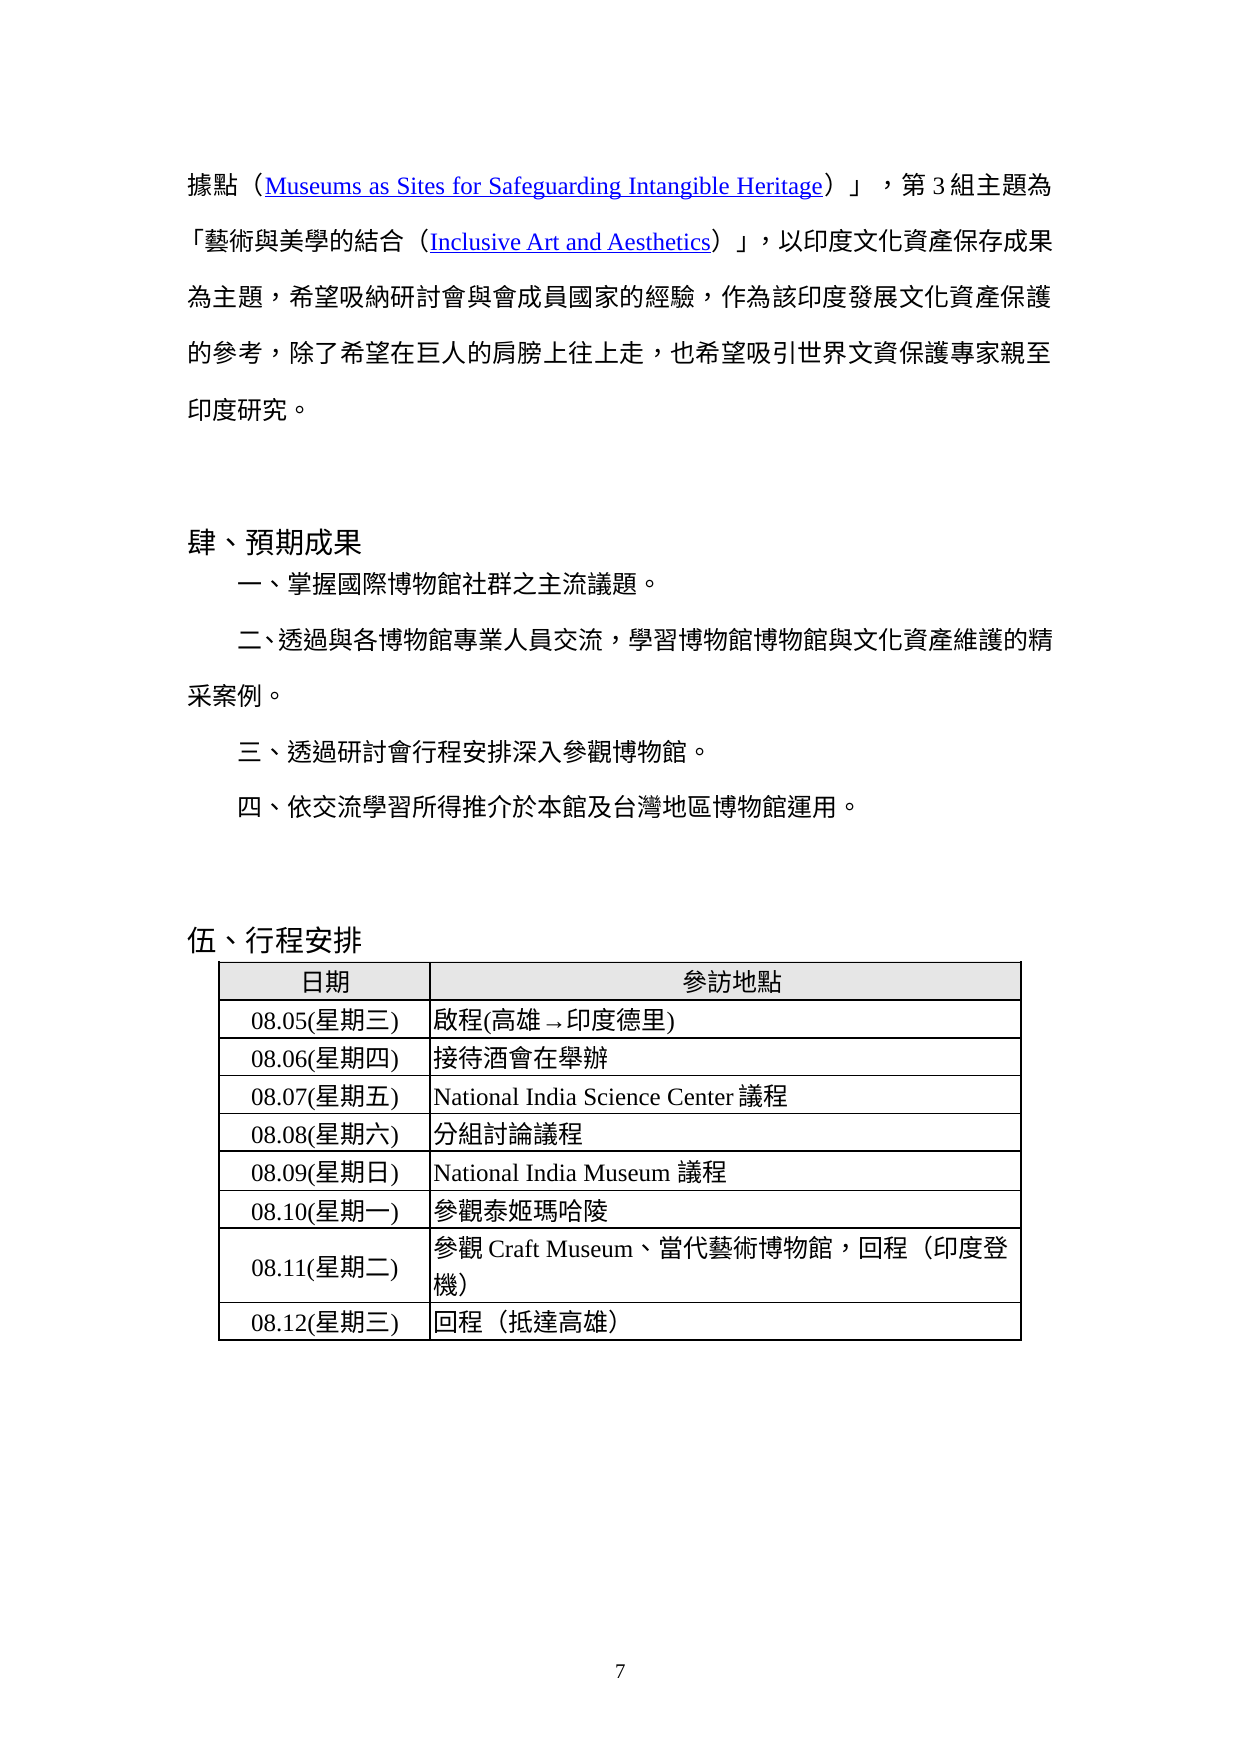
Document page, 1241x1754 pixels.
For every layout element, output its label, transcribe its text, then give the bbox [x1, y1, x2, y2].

table_cell National India Science Center議程 [431, 1076, 1020, 1113]
text 三、透過研討會行程安排深入參觀博物館。 [187, 731, 1053, 769]
table_cell 08.09(星期日) [220, 1152, 429, 1189]
table_header 日期 [220, 963, 429, 999]
table_cell 08.05(星期三) [220, 1001, 429, 1037]
table_cell 參觀Craft Museum、當代藝術博物館，回程（印度登機） [431, 1229, 1020, 1301]
table_cell 08.10(星期一) [220, 1191, 429, 1227]
table_cell National India Museum 議程 [431, 1152, 1020, 1189]
table_cell 08.11(星期二) [220, 1229, 429, 1301]
table_cell 08.08(星期六) [220, 1114, 429, 1150]
table_cell 08.06(星期四) [220, 1039, 429, 1075]
table_cell 分組討論議程 [431, 1114, 1020, 1150]
text 四、依交流學習所得推介於本館及台灣地區博物館運用。 [187, 787, 1053, 824]
text 本次年會除論文發表外，在大會第2天安排3組組工作坊，第1組主題為「世界遺產，市區重建與可持續發展（World Heritage, Urban Renewal and Sustainable Development）」，第2組主題為「博物館作為保護非物質文化遺產的據點（Museums as Sites for Safeguarding Intangible Heritage）」，第3組主題為「藝術與美學的結合（Inclusive Art and Aesthetics）」，以印度文化資產保存成果為主題，希望吸納研討會與會成員國家的經驗，作為該印度發展文化資產保護的參考，除了希望在巨人的肩膀上往上走，也希望吸引世界文資保護專家親至印度研究。 [187, 164, 1053, 427]
table_header 參訪地點 [431, 963, 1020, 999]
text 二、透過與各博物館專業人員交流，學習博物館博物館與文化資產維護的精采案例。 [187, 619, 1053, 713]
text 伍、行程安排 [187, 911, 1053, 961]
table_cell 接待酒會在舉辦 [431, 1039, 1020, 1075]
table_cell 啟程(高雄→印度德里) [431, 1001, 1020, 1037]
table_cell 參觀泰姬瑪哈陵 [431, 1191, 1020, 1227]
text 一、掌握國際博物館社群之主流議題。 [187, 564, 1053, 601]
table_cell 08.07(星期五) [220, 1076, 429, 1113]
table_cell 回程（抵達高雄） [431, 1303, 1020, 1339]
text 肆、預期成果 [187, 514, 1053, 564]
table_cell 08.12(星期三) [220, 1303, 429, 1339]
